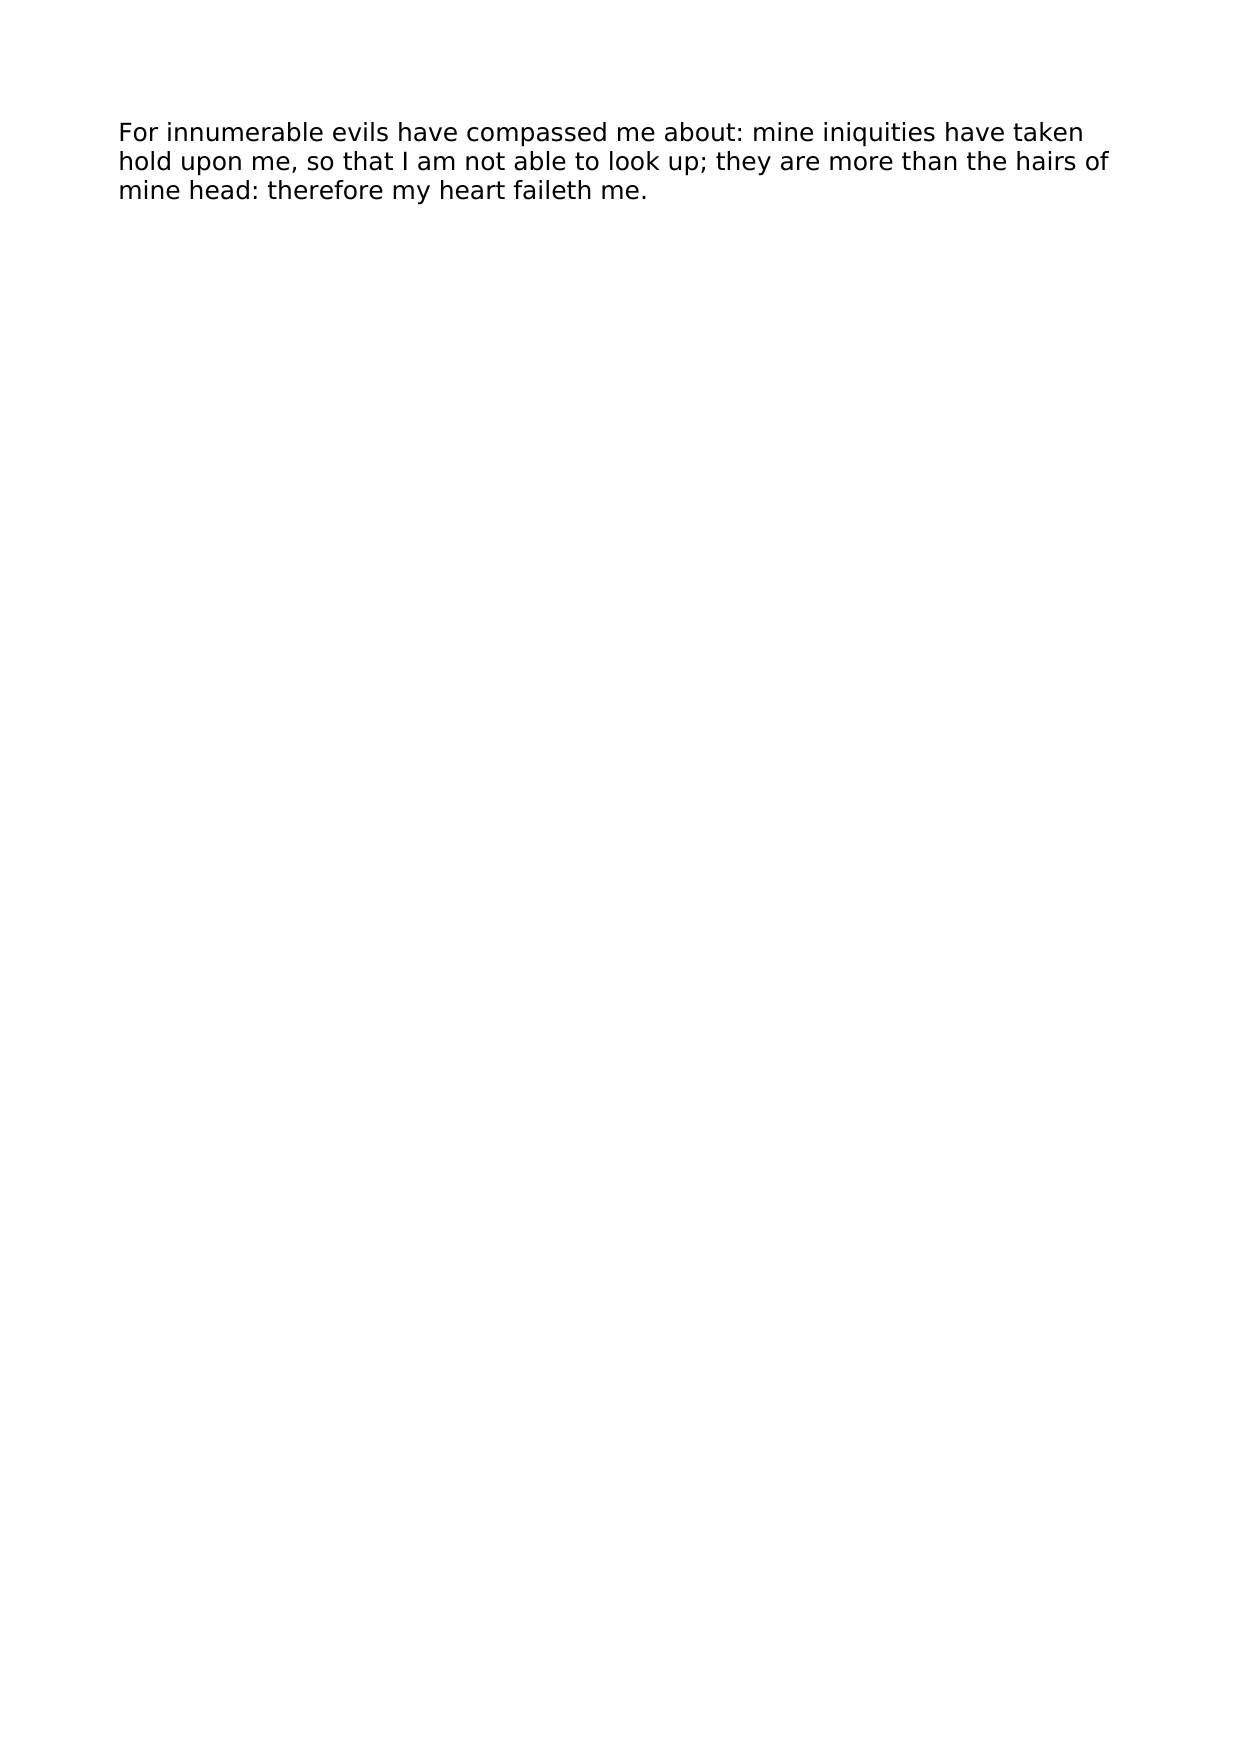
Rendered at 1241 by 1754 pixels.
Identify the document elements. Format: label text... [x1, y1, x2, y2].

text For innumerable evils have compassed me about: mine iniquities have taken hold upon me, so that I am not able to look up; they are more than the hairs of mine head: therefore my heart faileth me. [118, 118, 1122, 206]
